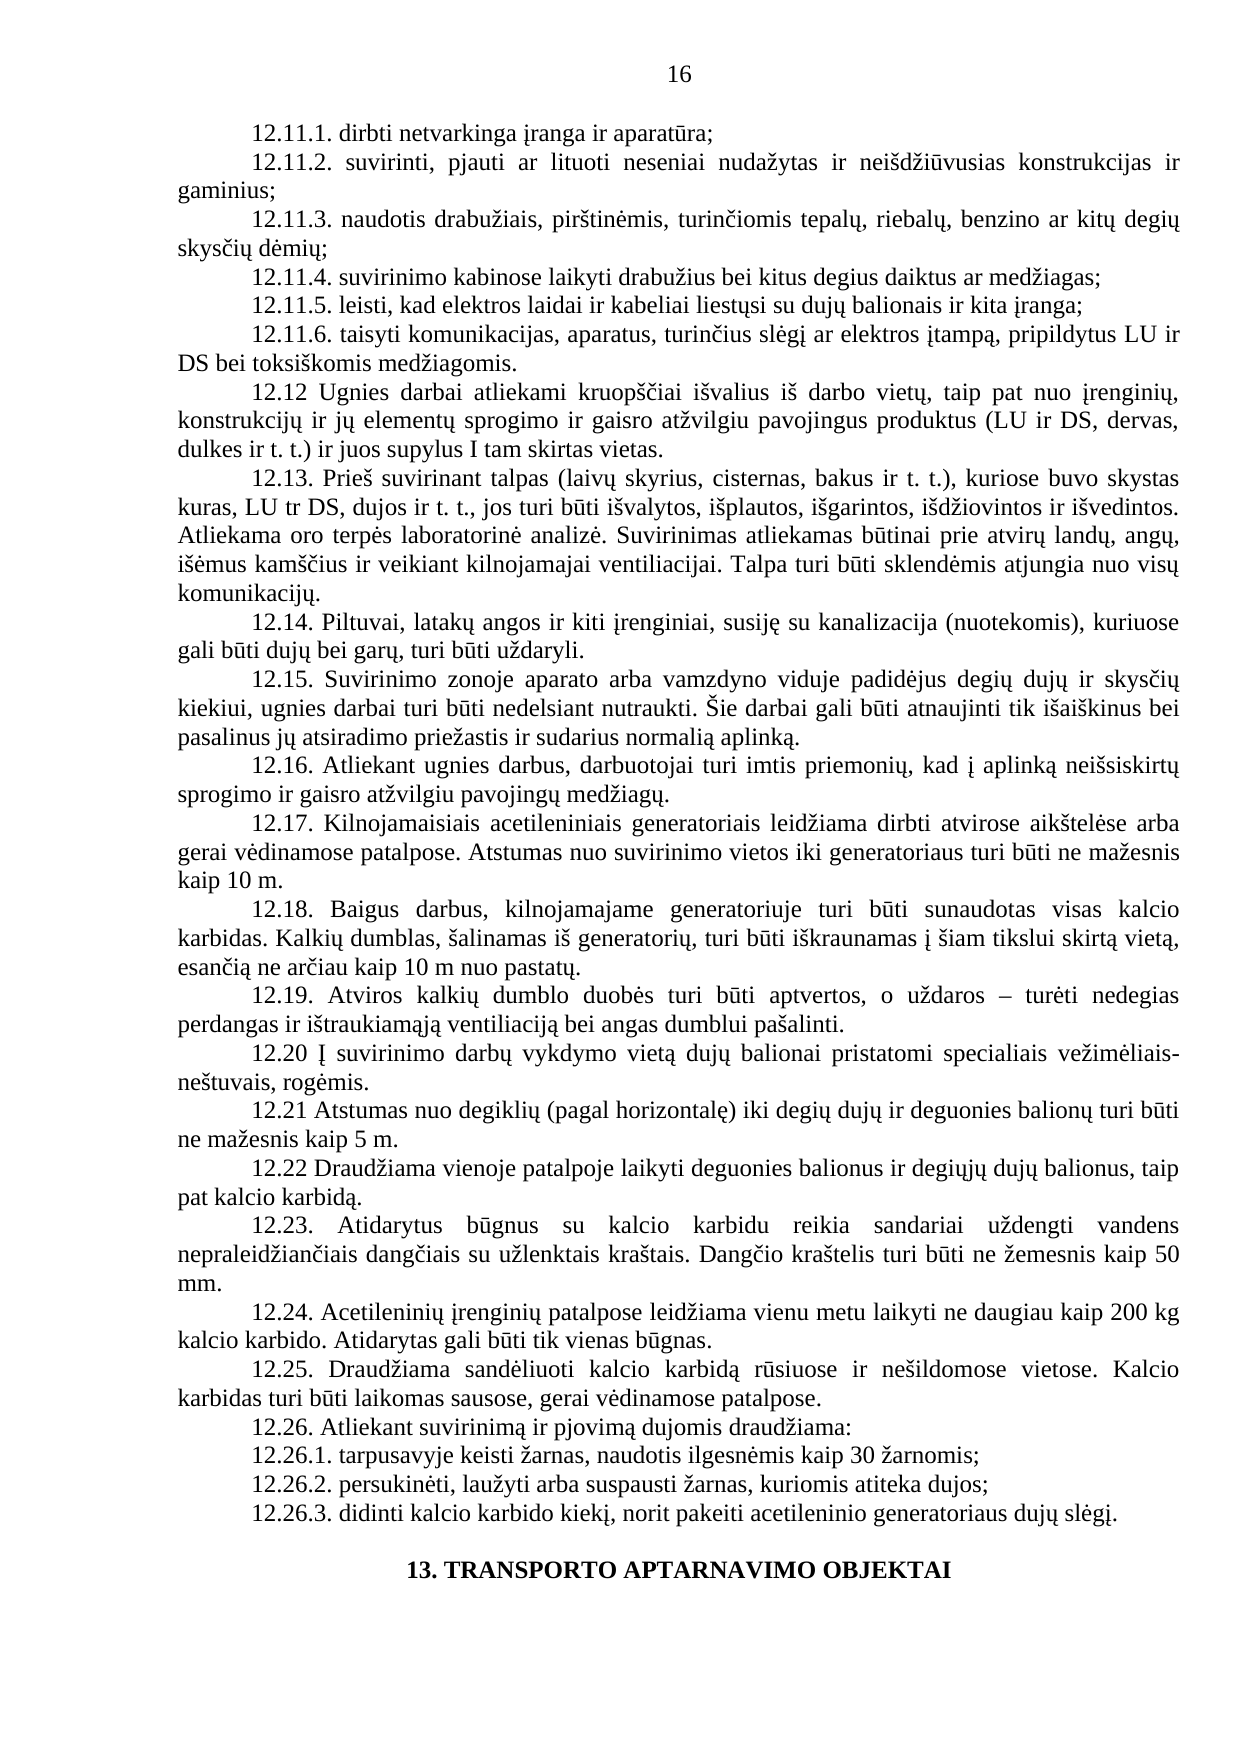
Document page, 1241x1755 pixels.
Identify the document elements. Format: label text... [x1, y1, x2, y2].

text 12.11.2. suvirinti, pjauti ar lituoti neseniai nudažytas ir neišdžiūvusias konstrukcijas ir gaminius; [177, 147, 1181, 204]
text 12.16. Atliekant ugnies darbus, darbuotojai turi imtis priemonių, kad į aplinką neišsiskirtų sprogimo ir gaisro atžvilgiu pavojingų medžiagų. [177, 751, 1181, 808]
text 12.26.2. persukinėti, laužyti arba suspausti žarnas, kuriomis atiteka dujos; [177, 1469, 1181, 1498]
text 12.21 Atstumas nuo degiklių (pagal horizontalę) iki degių dujų ir deguonies balionų turi būti ne mažesnis kaip 5 m. [177, 1096, 1181, 1153]
text 12.11.1. dirbti netvarkinga įranga ir aparatūra; [177, 118, 1181, 147]
text 12.19. Atviros kalkių dumblo duobės turi būti aptvertos, o uždaros – turėti nedegias perdangas ir ištraukiamąją ventiliaciją bei angas dumblui pašalinti. [177, 981, 1181, 1038]
text 12.23. Atidarytus būgnus su kalcio karbidu reikia sandariai uždengti vandens nepraleidžiančiais dangčiais su užlenktais kraštais. Dangčio kraštelis turi būti ne žemesnis kaip 50 mm. [177, 1211, 1181, 1297]
text 12.20 Į suvirinimo darbų vykdymo vietą dujų balionai pristatomi specialiais vežimėliais-neštuvais, rogėmis. [177, 1038, 1181, 1096]
text 12.15. Suvirinimo zonoje aparato arba vamzdyno viduje padidėjus degių dujų ir skysčių kiekiui, ugnies darbai turi būti nedelsiant nutraukti. Šie darbai gali būti atnaujinti tik išaiškinus bei pasalinus jų atsiradimo priežastis ir sudarius normalią aplinką. [177, 664, 1181, 751]
text 12.13. Prieš suvirinant talpas (laivų skyrius, cisternas, bakus ir t. t.), kuriose buvo skystas kuras, LU tr DS, dujos ir t. t., jos turi būti išvalytos, išplautos, išgarintos, išdžiovintos ir išvedintos. Atliekama oro terpės laboratorinė analizė. Suvirinimas atliekamas būtinai prie atvirų landų, angų, išėmus kamščius ir veikiant kilnojamajai ventiliacijai. Talpa turi būti sklendėmis atjungia nuo visų komunikacijų. [177, 463, 1181, 607]
text 12.17. Kilnojamaisiais acetileniniais generatoriais leidžiama dirbti atvirose aikštelėse arba gerai vėdinamose patalpose. Atstumas nuo suvirinimo vietos iki generatoriaus turi būti ne mažesnis kaip 10 m. [177, 808, 1181, 894]
text 12.26. Atliekant suvirinimą ir pjovimą dujomis draudžiama: [177, 1412, 1181, 1441]
text 12.22 Draudžiama vienoje patalpoje laikyti deguonies balionus ir degiųjų dujų balionus, taip pat kalcio karbidą. [177, 1153, 1181, 1211]
text 12.26.3. didinti kalcio karbido kiekį, norit pakeiti acetileninio generatoriaus dujų slėgį. [177, 1498, 1181, 1527]
text 12.11.3. naudotis drabužiais, pirštinėmis, turinčiomis tepalų, riebalų, benzino ar kitų degių skysčių dėmių; [177, 204, 1181, 262]
text 12.18. Baigus darbus, kilnojamajame generatoriuje turi būti sunaudotas visas kalcio karbidas. Kalkių dumblas, šalinamas iš generatorių, turi būti iškraunamas į šiam tikslui skirtą vietą, esančią ne arčiau kaip 10 m nuo pastatų. [177, 894, 1181, 981]
text 12.14. Piltuvai, latakų angos ir kiti įrenginiai, susiję su kanalizacija (nuotekomis), kuriuose gali būti dujų bei garų, turi būti uždaryli. [177, 607, 1181, 664]
text 12.11.6. taisyti komunikacijas, aparatus, turinčius slėgį ar elektros įtampą, pripildytus LU ir DS bei toksiškomis medžiagomis. [177, 319, 1181, 377]
text 12.24. Acetileninių įrenginių patalpose leidžiama vienu metu laikyti ne daugiau kaip 200 kg kalcio karbido. Atidarytas gali būti tik vienas būgnas. [177, 1297, 1181, 1354]
text 12.25. Draudžiama sandėliuoti kalcio karbidą rūsiuose ir nešildomose vietose. Kalcio karbidas turi būti laikomas sausose, gerai vėdinamose patalpose. [177, 1354, 1181, 1412]
text 12.11.4. suvirinimo kabinose laikyti drabužius bei kitus degius daiktus ar medžiagas; [177, 262, 1181, 291]
text 12.26.1. tarpusavyje keisti žarnas, naudotis ilgesnėmis kaip 30 žarnomis; [177, 1441, 1181, 1469]
text 12.12 Ugnies darbai atliekami kruopščiai išvalius iš darbo vietų, taip pat nuo įrenginių, konstrukcijų ir jų elementų sprogimo ir gaisro atžvilgiu pavojingus produktus (LU ir DS, dervas, dulkes ir t. t.) ir juos supylus I tam skirtas vietas. [177, 377, 1181, 463]
text 13. TRANSPORTO APTARNAVIMO OBJEKTAI [177, 1556, 1181, 1584]
text 12.11.5. leisti, kad elektros laidai ir kabeliai liestųsi su dujų balionais ir kita įranga; [177, 291, 1181, 319]
